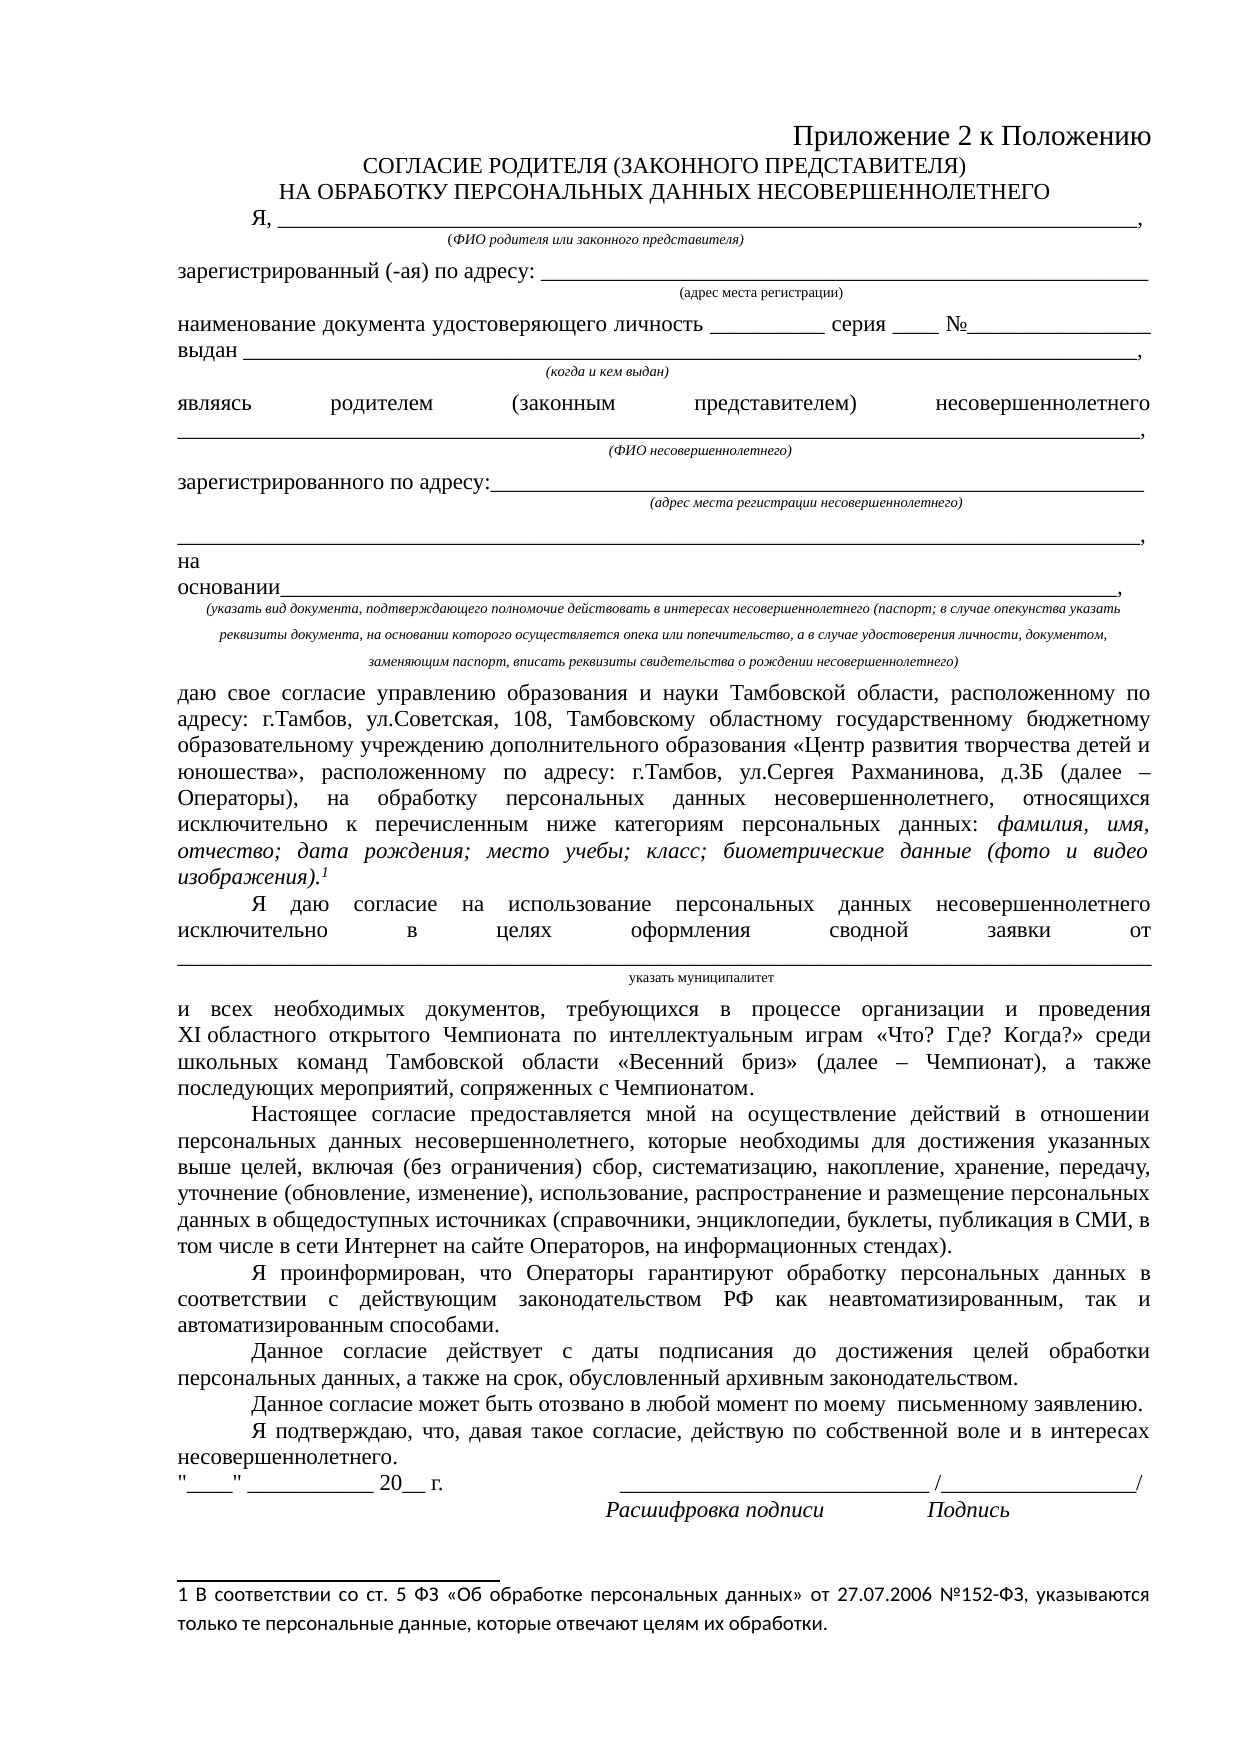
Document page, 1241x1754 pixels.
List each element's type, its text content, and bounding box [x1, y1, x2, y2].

text (указать вид документа, подтверждающего полномочие действовать в интересах несовершеннолетнего (паспорт; в случае опекунства указать реквизиты документа, на основании которого осуществляется опека или попечительство, а в случае удостоверения личности, документом, заменяющим паспорт, вписать реквизиты свидетельства о рождении несовершеннолетнего) [177, 600, 1152, 679]
text Данное согласие действует с даты подписания до достижения целей обработки персональных данных, а также на срок, обусловленный архивным законодательством. [177, 1338, 1152, 1390]
text Расшифровка подписи Подпись [177, 1496, 1152, 1522]
text Я даю согласие на использование персональных данных несовершеннолетнего исключительно в целях оформления сводной заявки от _____________________________________________________________________________________ [177, 889, 1152, 965]
text (ФИО несовершеннолетнего) [177, 442, 1152, 468]
text (когда и кем выдан) [177, 362, 1152, 389]
text зарегистрированный (-ая) по адресу: _____________________________________________________ [177, 257, 1152, 283]
text (ФИО родителя или законного представителя) [177, 231, 1152, 257]
text указать муниципалитет [177, 969, 1152, 995]
text Я проинформирован, что Операторы гарантируют обработку персональных данных в соответствии с действующим законодательством РФ как неавтоматизированным, так и автоматизированным способами. [177, 1258, 1152, 1338]
text СОГЛАСИЕ РОДИТЕЛЯ (ЗАКОННОГО ПРЕДСТАВИТЕЛЯ) [177, 152, 1152, 178]
text зарегистрированного по адресу:_________________________________________________________ [177, 468, 1152, 494]
text Я подтверждаю, что, давая такое согласие, действую по собственной воле и в интересах несовершеннолетнего. [177, 1417, 1152, 1469]
text являясь родителем (законным представителем) несовершеннолетнего ____________________________________________________________________________________, [177, 389, 1152, 442]
text наименование документа удостоверяющего личность __________ серия ____ №________________ выдан ______________________________________________________________________________, [177, 310, 1152, 362]
text "____" ___________ 20__ г. ___________________________ /_________________/ [177, 1469, 1152, 1496]
text на основании_________________________________________________________________________, [177, 547, 1152, 600]
text НА ОБРАБОТКУ ПЕРСОНАЛЬНЫХ ДАННЫХ НЕСОВЕРШЕННОЛЕТНЕГО [177, 178, 1152, 204]
text Настоящее согласие предоставляется мной на осуществление действий в отношении персональных данных несовершеннолетнего, которые необходимы для достижения указанных выше целей, включая (без ограничения) сбор, систематизацию, накопление, хранение, передачу, уточнение (обновление, изменение), использование, распространение и размещение персональных данных в общедоступных источниках (справочники, энциклопедии, буклеты, публикация в СМИ, в том числе в сети Интернет на сайте Операторов, на информационных стендах). [177, 1100, 1152, 1258]
text Приложение 2 к Положению [177, 118, 1152, 152]
text Я, ___________________________________________________________________________, [177, 204, 1152, 231]
text ____________________________________________________________________________________, [177, 521, 1152, 547]
text (адрес места регистрации несовершеннолетнего) [177, 494, 1152, 521]
text и всех необходимых документов, требующихся в процессе организации и проведения XI областного открытого Чемпионата по интеллектуальным играм «Что? Где? Когда?» среди школьных команд Тамбовской области «Весенний бриз» (далее – Чемпионат), а также последующих мероприятий, сопряженных с Чемпионатом. [177, 995, 1152, 1100]
text В соответствии со ст. 5 ФЗ «Об обработке персональных данных» от 27.07.2006 №152-ФЗ, указываются только те персональные данные, которые отвечают целям их обработки. [177, 1581, 1152, 1636]
text Данное согласие может быть отозвано в любой момент по моему письменному заявлению. [177, 1390, 1152, 1417]
text даю свое согласие управлению образования и науки Тамбовской области, расположенному по адресу: г.Тамбов, ул.Советская, 108, Тамбовскому областному государственному бюджетному образовательному учреждению дополнительного образования «Центр развития творчества детей и юношества», расположенному по адресу: г.Тамбов, ул.Сергея Рахманинова, д.3Б (далее – Операторы), на обработку персональных данных несовершеннолетнего, относящихся исключительно к перечисленным ниже категориям персональных данных: фамилия, имя, отчество; дата рождения; место учебы; класс; биометрические данные (фото и видео изображения). [177, 679, 1152, 889]
text (адрес места регистрации) [177, 283, 1152, 310]
